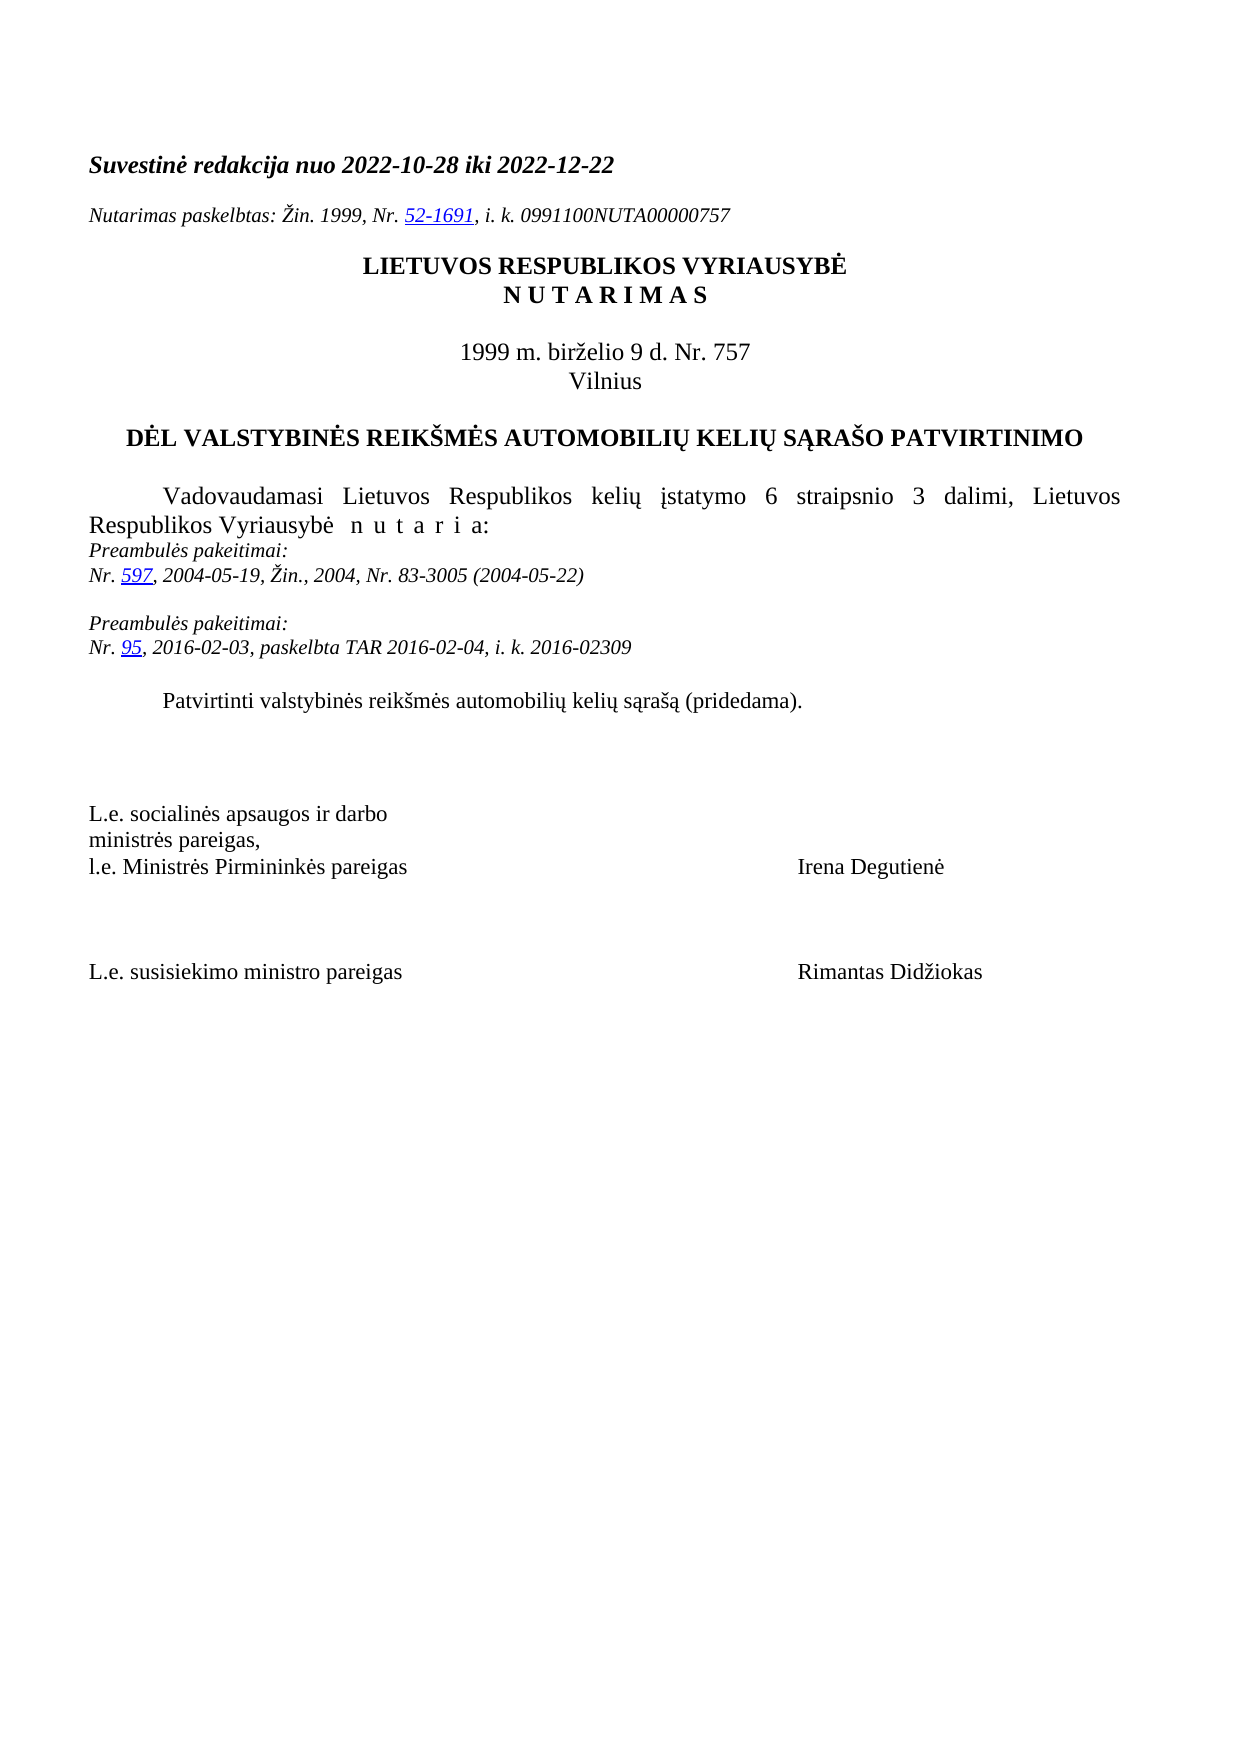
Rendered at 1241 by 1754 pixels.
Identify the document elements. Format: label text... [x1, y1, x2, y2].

text l.e. Ministrės Pirmininkės pareigas Irena Degutienė [89, 853, 1121, 879]
text Preambulės pakeitimai: [89, 611, 1121, 635]
text Patvirtinti valstybinės reikšmės automobilių kelių sąrašą (pridedama). [89, 687, 1121, 714]
text Nutarimas paskelbtas: Žin. 1999, Nr. 52-1691, i. k. 0991100NUTA00000757 [89, 203, 1121, 227]
text L.e. socialinės apsaugos ir darbo [89, 800, 1121, 826]
text ministrės pareigas, [89, 826, 1121, 853]
text Preambulės pakeitimai: [89, 538, 1121, 562]
text Vadovaudamasi Lietuvos Respublikos kelių įstatymo 6 straipsnio 3 dalimi, Lietuvos Respublikos Vyriausybė nutaria: [89, 481, 1121, 538]
text LIETUVOS RESPUBLIKOS VYRIAUSYBĖ [89, 251, 1121, 280]
text N U T A R I M A S [89, 280, 1121, 308]
subtitle DĖL valstybinės reikšmės automobilių kelių sąrašo patvirtinimo [89, 423, 1121, 452]
text L.e. susisiekimo ministro pareigas Rimantas Didžiokas [89, 958, 1121, 984]
text Nr. 597, 2004-05-19, Žin., 2004, Nr. 83-3005 (2004-05-22) [89, 562, 1121, 587]
text Vilnius [89, 366, 1121, 395]
text Suvestinė redakcija nuo 2022-10-28 iki 2022-12-22 [89, 150, 1121, 179]
text Nr. 95, 2016-02-03, paskelbta TAR 2016-02-04, i. k. 2016-02309 [89, 635, 1121, 659]
text 1999 m. birželio 9 d. Nr. 757 [89, 337, 1121, 366]
